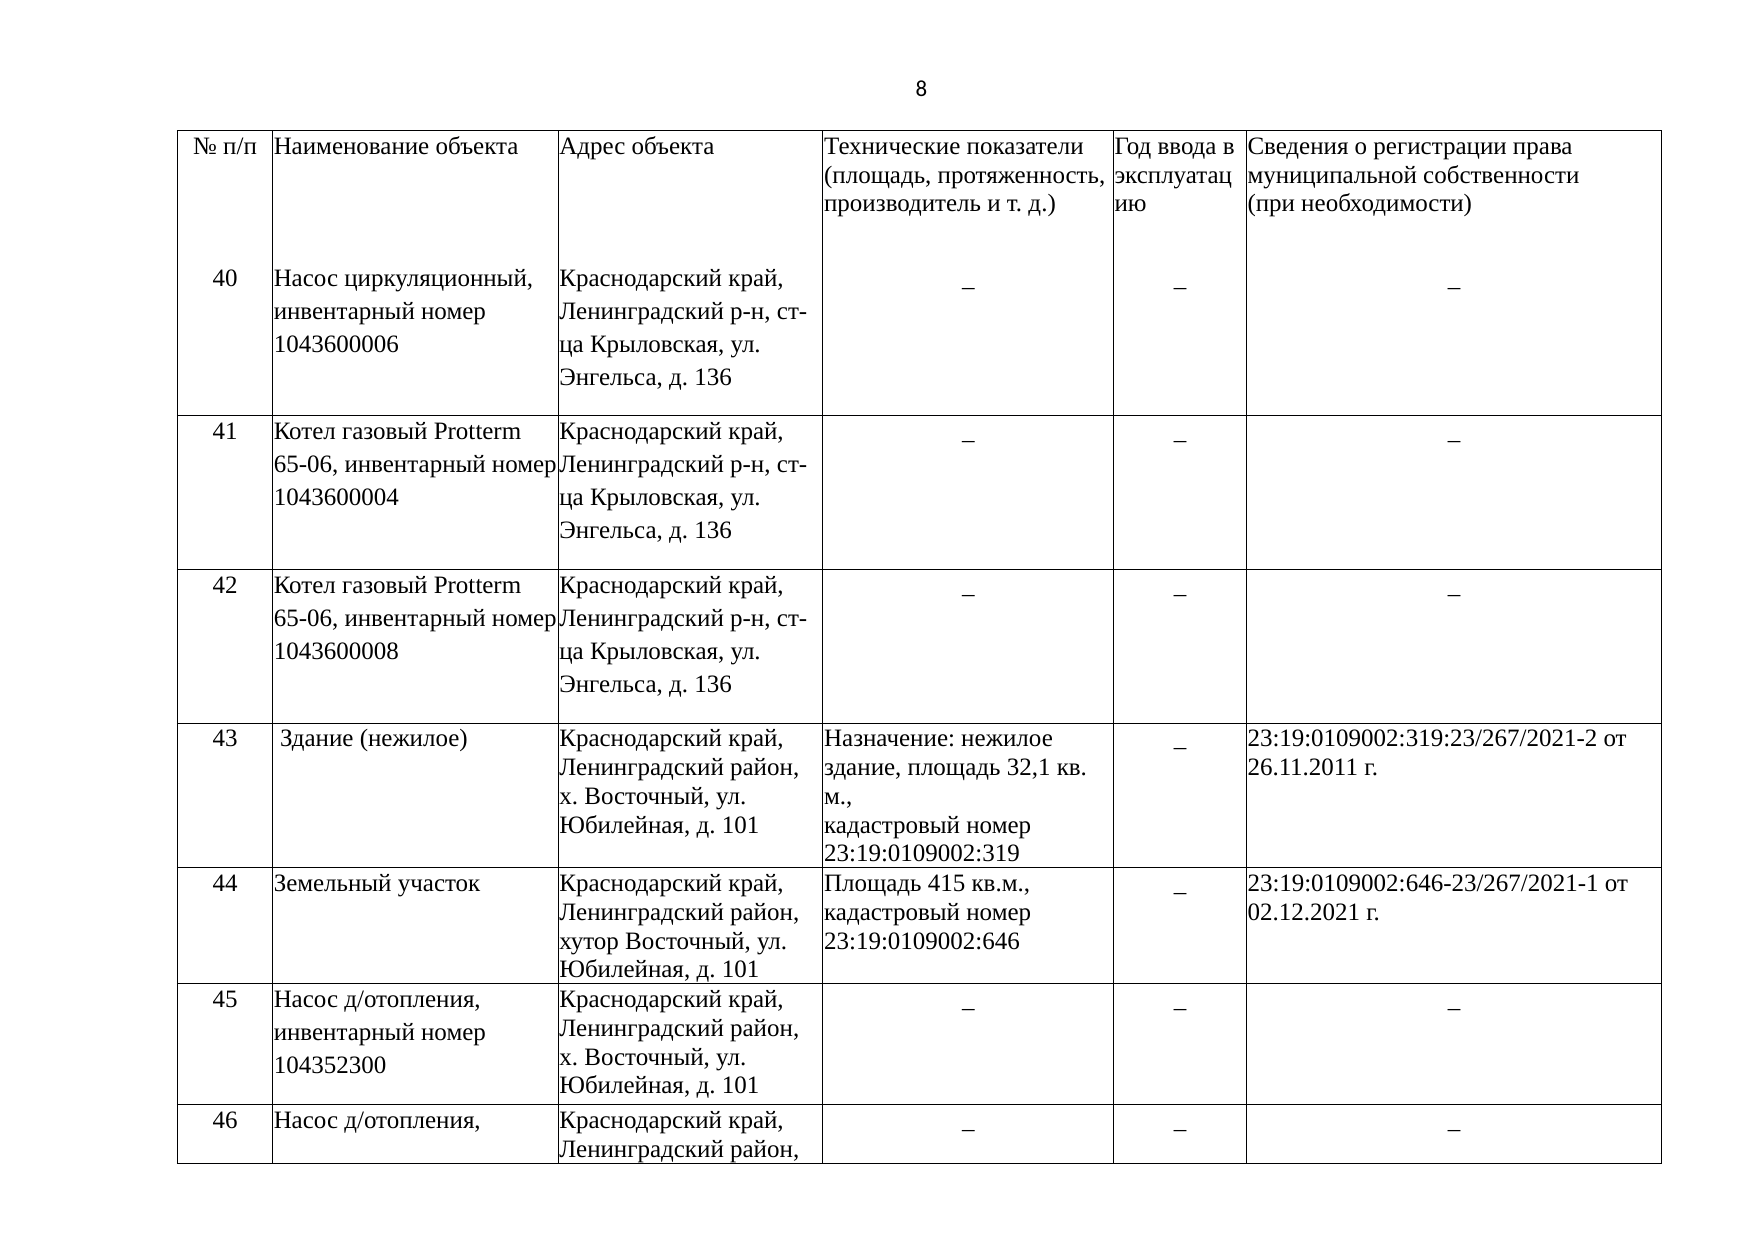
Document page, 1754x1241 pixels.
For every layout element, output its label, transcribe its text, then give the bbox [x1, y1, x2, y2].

table_cell _ [1114, 984, 1246, 1104]
table_cell 43 [178, 724, 272, 867]
table_cell 45 [178, 984, 272, 1104]
table_cell _ [1247, 416, 1661, 569]
table_header Технические показатели (площадь, протяженность, производитель и т. д.) [823, 131, 1113, 262]
table_cell _ [1114, 724, 1246, 867]
table_cell _ [1247, 984, 1661, 1104]
table_cell Краснодарский край, Ленинградский р-н, ст-ца Крыловская, ул. Энгельса, д. 136 [559, 262, 822, 415]
table_cell Краснодарский край, Ленинградский район, [559, 1105, 822, 1163]
table_cell Земельный участок [273, 868, 558, 983]
table_cell _ [1114, 570, 1246, 722]
table_cell 23:19:0109002:646-23/267/2021-1 от 02.12.2021 г. [1247, 868, 1661, 983]
table_cell Насос д/отопления, инвентарный номер 104352300 [273, 984, 558, 1104]
table_cell _ [823, 570, 1113, 722]
table_cell _ [823, 262, 1113, 415]
table_cell 41 [178, 416, 272, 569]
table_cell _ [823, 984, 1113, 1104]
table_cell Насос д/отопления, [273, 1105, 558, 1163]
table_cell Краснодарский край, Ленинградский р-н, ст-ца Крыловская, ул. Энгельса, д. 136 [559, 416, 822, 569]
table_cell 40 [178, 262, 272, 415]
table_cell _ [1114, 416, 1246, 569]
table_header Наименование объекта [273, 131, 558, 262]
table_cell _ [1114, 1105, 1246, 1163]
table_cell _ [823, 1105, 1113, 1163]
table_cell Краснодарский край, Ленинградский район, х. Восточный, ул. Юбилейная, д. 101 [559, 984, 822, 1104]
table_header № п/п [178, 131, 272, 262]
table_cell 23:19:0109002:319:23/267/2021-2 от 26.11.2011 г. [1247, 724, 1661, 867]
table_cell Краснодарский край, Ленинградский район, хутор Восточный, ул. Юбилейная, д. 101 [559, 868, 822, 983]
table_header Год ввода в эксплуатацию [1114, 131, 1246, 262]
table_cell Насос циркуляционный, инвентарный номер 1043600006 [273, 262, 558, 415]
table_cell Назначение: нежилое здание, площадь 32,1 кв. м., кадастровый номер 23:19:0109002:319 [823, 724, 1113, 867]
table_cell Краснодарский край, Ленинградский район, х. Восточный, ул. Юбилейная, д. 101 [559, 724, 822, 867]
table_header Адрес объекта [559, 131, 822, 262]
table_cell _ [1114, 868, 1246, 983]
table_cell 42 [178, 570, 272, 722]
table_cell 46 [178, 1105, 272, 1163]
table_cell 44 [178, 868, 272, 983]
table_cell Здание (нежилое) [273, 724, 558, 867]
table_header Сведения о регистрации права муниципальной собственности (при необходимости) [1247, 131, 1661, 262]
table_cell Котел газовый Protterm 65-06, инвентарный номер 1043600008 [273, 570, 558, 722]
table_cell _ [1247, 262, 1661, 415]
table_cell _ [823, 416, 1113, 569]
table_cell _ [1114, 262, 1246, 415]
table_cell Котел газовый Protterm 65-06, инвентарный номер 1043600004 [273, 416, 558, 569]
table_cell Краснодарский край, Ленинградский р-н, ст-ца Крыловская, ул. Энгельса, д. 136 [559, 570, 822, 722]
table_cell _ [1247, 1105, 1661, 1163]
table_cell Площадь 415 кв.м., кадастровый номер 23:19:0109002:646 [823, 868, 1113, 983]
table_cell _ [1247, 570, 1661, 722]
